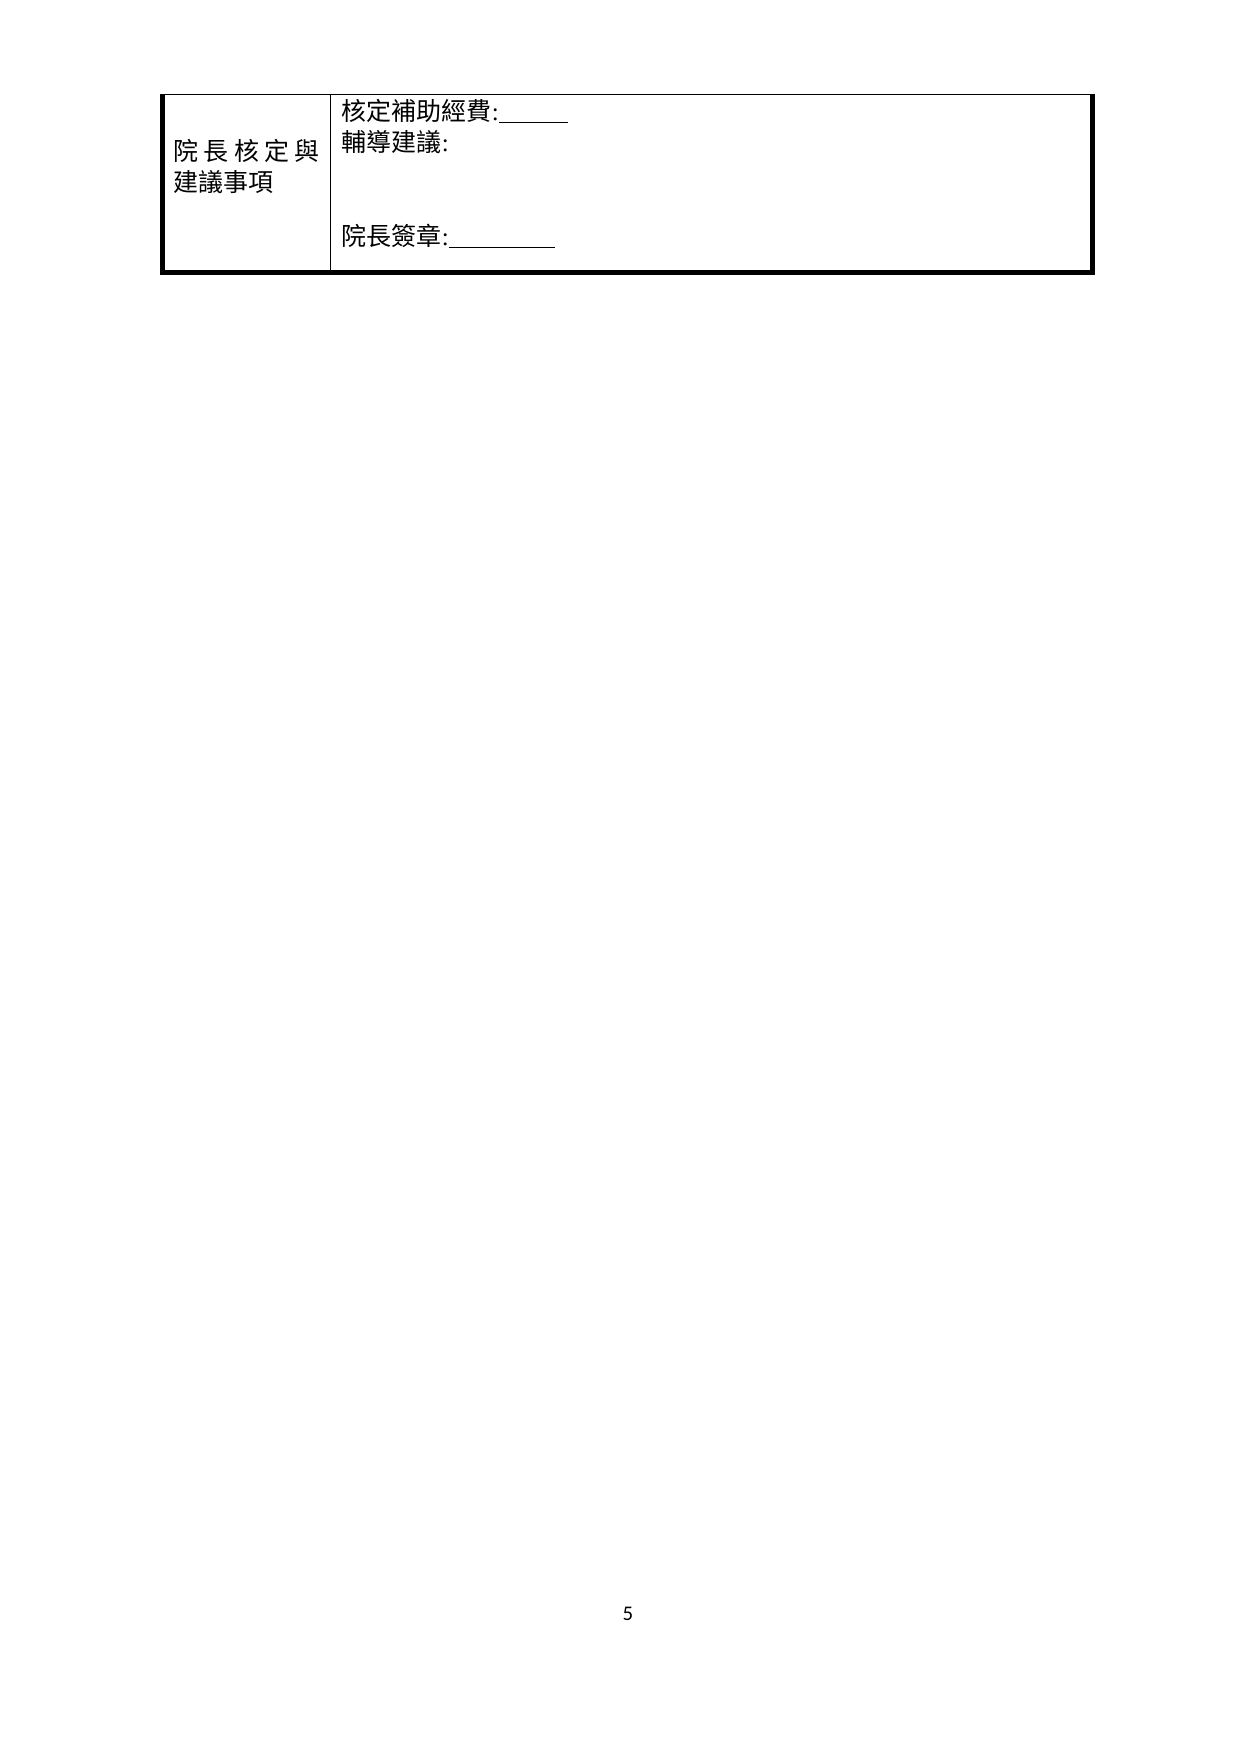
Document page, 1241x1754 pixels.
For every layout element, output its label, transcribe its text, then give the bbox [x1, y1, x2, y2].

table_cell 院長核定與建議事項 [165, 95, 330, 270]
table_cell 核定補助經費: 輔導建議: 院長簽章: [331, 95, 1090, 270]
